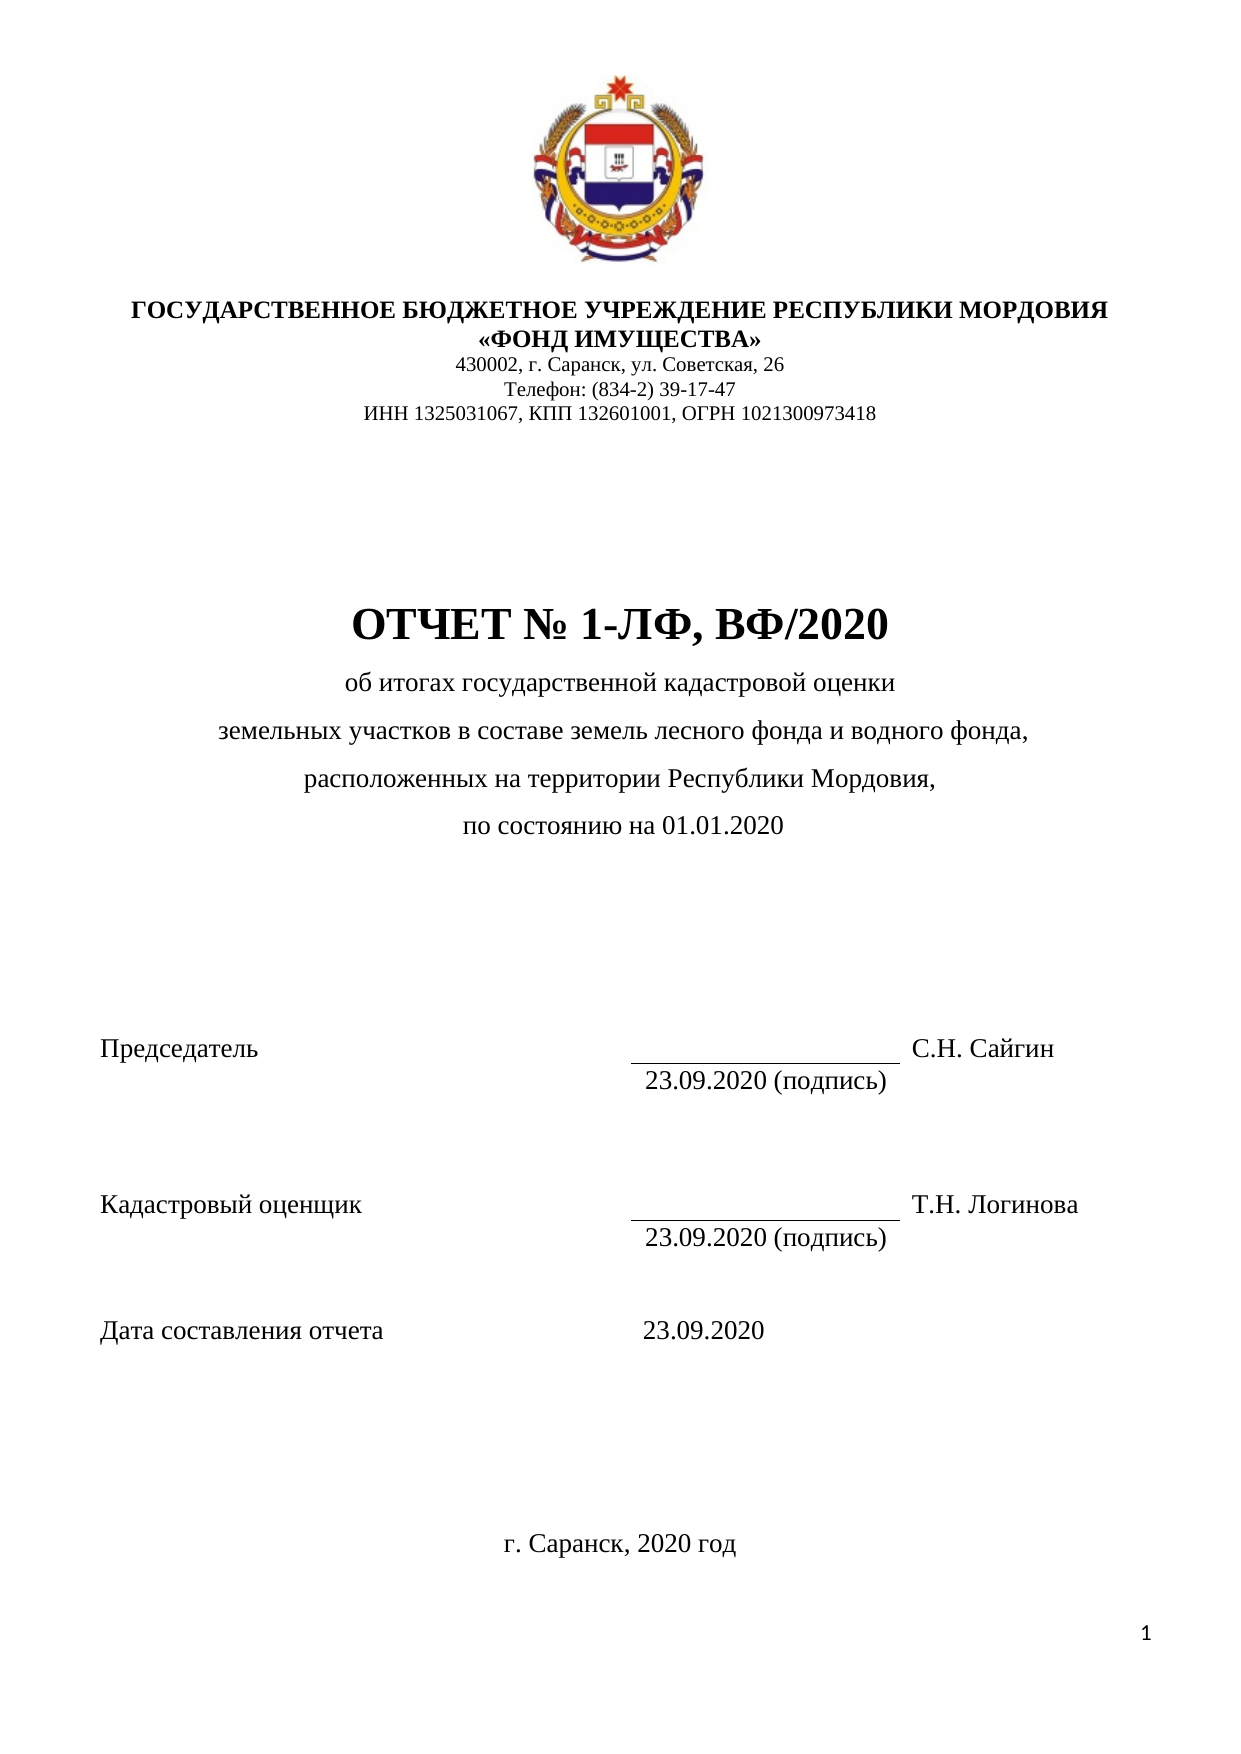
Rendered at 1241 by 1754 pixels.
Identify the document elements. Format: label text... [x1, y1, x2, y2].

table_header С.Н. Сайгин [900, 1032, 1151, 1063]
table_cell 430002, г. Саранск, ул. Советская, 26 Телефон: (834-2) 39-17-47 ИНН 1325031067, КПП 132601001, ОГРН 1021300973418 [89, 353, 1151, 424]
text г. Саранск, 2020 год [89, 1527, 1152, 1558]
table_cell Кадастровый оценщик [89, 1189, 631, 1220]
table_header [631, 1032, 900, 1063]
table_header Председатель [89, 1032, 631, 1063]
table_cell [631, 1095, 900, 1126]
table_cell [89, 1095, 631, 1126]
text по состоянию на 01.01.2020 [89, 809, 1152, 841]
table_cell [89, 1063, 631, 1095]
table_header ГОСУДАРСТВЕННОЕ БЮДЖЕТНОЕ УЧРЕЖДЕНИЕ РЕСПУБЛИКИ МОРДОВИЯ «ФОНД ИМУЩЕСТВА» [89, 283, 1151, 352]
table_cell [900, 1283, 1151, 1314]
table_cell [900, 1095, 1151, 1126]
table_cell Т.Н. Логинова [900, 1189, 1151, 1220]
table_cell [89, 1252, 631, 1283]
table_cell 23.09.2020 [631, 1314, 900, 1345]
text ОТЧЕТ № 1-ЛФ, ВФ/2020 [89, 597, 1152, 649]
text об итогах государственной кадастровой оценки [89, 666, 1152, 697]
table_cell [900, 1314, 1151, 1345]
table_cell [89, 1220, 631, 1252]
table_cell [89, 1158, 631, 1188]
table_cell [631, 1126, 900, 1157]
table_cell [631, 1252, 900, 1283]
table_cell [900, 1220, 1151, 1252]
table_cell [631, 1158, 900, 1188]
table_cell 23.09.2020 (подпись) [631, 1064, 900, 1095]
text земельных участков в составе земель лесного фонда и водного фонда, [89, 714, 1152, 745]
table_cell [900, 1126, 1151, 1157]
table_cell [900, 1252, 1151, 1283]
table_cell [631, 1189, 900, 1220]
table_cell [631, 1283, 900, 1314]
table_cell 23.09.2020 (подпись) [631, 1221, 900, 1252]
table_cell [89, 1283, 631, 1314]
table_cell [900, 1158, 1151, 1188]
text расположенных на территории Республики Мордовия, [89, 762, 1152, 793]
table_cell [89, 1126, 631, 1157]
table_cell Дата составления отчета [89, 1314, 631, 1345]
table_cell [900, 1063, 1151, 1095]
